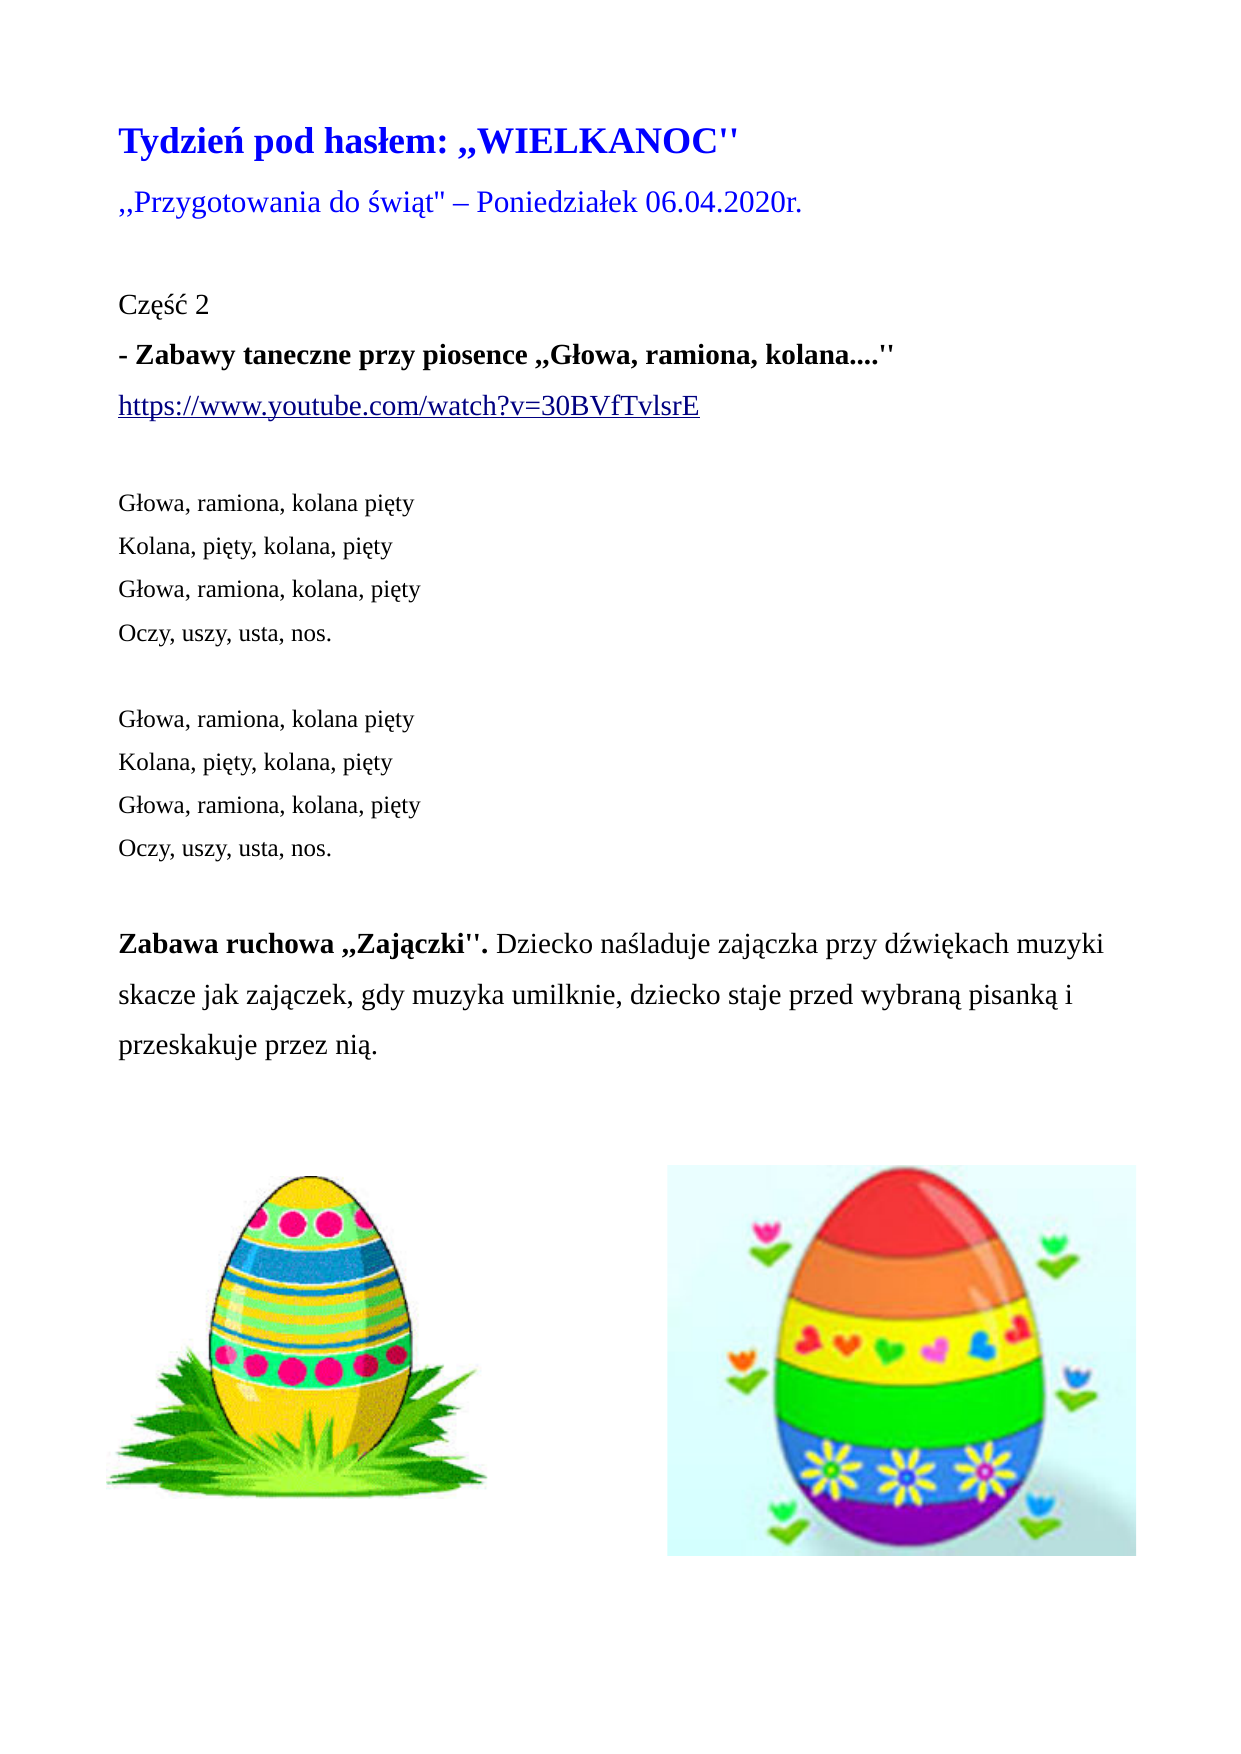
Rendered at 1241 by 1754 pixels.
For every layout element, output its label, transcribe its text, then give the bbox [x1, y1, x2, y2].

text - Zabawy taneczne przy piosence ,,Głowa, ramiona, kolana....'' [118, 337, 1122, 371]
picture [667, 1165, 1137, 1556]
text Część 2 [118, 287, 1122, 321]
text Tydzień pod hasłem: ,,WIELKANOC'' [118, 118, 1122, 161]
text ,,Przygotowania do świąt'' – Poniedziałek 06.04.2020r. [118, 183, 1122, 219]
picture [106, 1176, 488, 1499]
text Zabawa ruchowa ,,Zajączki''. Dziecko naśladuje zajączka przy dźwiękach muzyki skacze jak zajączek, gdy muzyka umilknie, dziecko staje przed wybraną pisanką i przeskakuje przez nią. [118, 927, 1122, 1061]
text Głowa, ramiona, kolana pięty Kolana, pięty, kolana, pięty Głowa, ramiona, kolana, pięty Oczy, uszy, usta, nos. Głowa, ramiona, kolana pięty Kolana, pięty, kolana, pięty Głowa, ramiona, kolana, pięty Oczy, uszy, usta, nos. [118, 488, 1122, 862]
text https://www.youtube.com/watch?v=30BVfTvlsrE [118, 388, 1122, 421]
